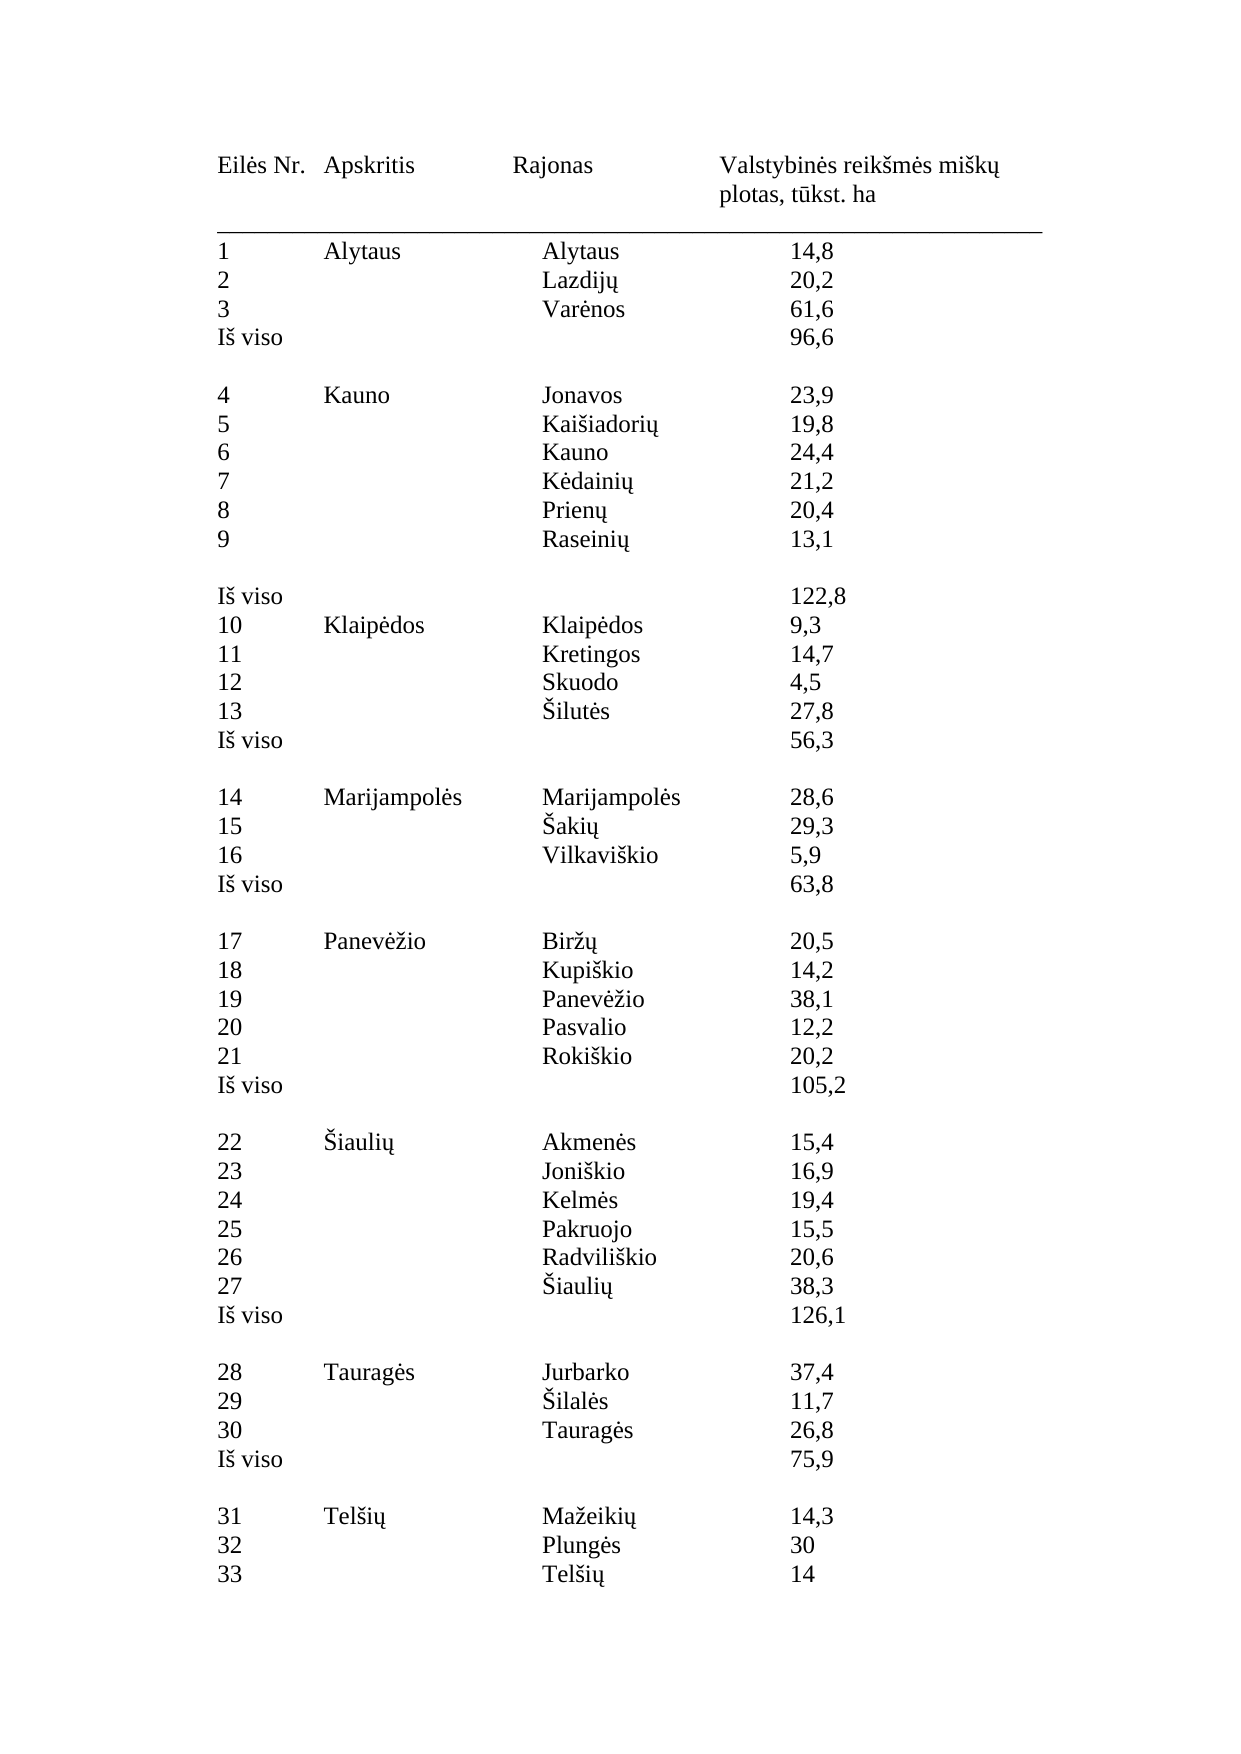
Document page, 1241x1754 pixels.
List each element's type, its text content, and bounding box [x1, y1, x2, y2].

text 5 Kaišiadorių 19,8 [187, 409, 1053, 437]
text 27 Šiaulių 38,3 [187, 1271, 1053, 1300]
text 13 Šilutės 27,8 [187, 696, 1053, 725]
text 21 Rokiškio 20,2 [187, 1041, 1053, 1070]
text Iš viso 105,2 [187, 1070, 1053, 1099]
text 1 Alytaus Alytaus 14,8 [187, 236, 1053, 265]
text 29 Šilalės 11,7 [187, 1386, 1053, 1415]
text 20 Pasvalio 12,2 [187, 1012, 1053, 1041]
text 23 Joniškio 16,9 [187, 1156, 1053, 1185]
text 19 Panevėžio 38,1 [187, 984, 1053, 1012]
text 8 Prienų 20,4 [187, 495, 1053, 524]
text 30 Tauragės 26,8 [187, 1415, 1053, 1444]
text 26 Radviliškio 20,6 [187, 1242, 1053, 1271]
text 18 Kupiškio 14,2 [187, 955, 1053, 984]
text 25 Pakruojo 15,5 [187, 1214, 1053, 1242]
text 31 Telšių Mažeikių 14,3 [187, 1501, 1053, 1530]
text 10 Klaipėdos Klaipėdos 9,3 [187, 610, 1053, 639]
text 22 Šiaulių Akmenės 15,4 [187, 1127, 1053, 1156]
text Iš viso 56,3 [187, 725, 1053, 754]
text 12 Skuodo 4,5 [187, 667, 1053, 696]
text 4 Kauno Jonavos 23,9 [187, 380, 1053, 409]
text Iš viso 63,8 [187, 869, 1053, 897]
text Iš viso 96,6 [187, 322, 1053, 351]
text Iš viso 126,1 [187, 1300, 1053, 1329]
text 15 Šakių 29,3 [187, 811, 1053, 840]
text 7 Kėdainių 21,2 [187, 466, 1053, 495]
text __________________________________________________________________ [187, 207, 1053, 236]
text Eilės Nr. Apskritis Rajonas Valstybinės reikšmės miškų [187, 150, 1053, 179]
text 33 Telšių 14 [187, 1559, 1053, 1587]
text 11 Kretingos 14,7 [187, 639, 1053, 667]
text 3 Varėnos 61,6 [187, 294, 1053, 322]
text 16 Vilkaviškio 5,9 [187, 840, 1053, 869]
text plotas, tūkst. ha [187, 179, 1053, 207]
text Iš viso 75,9 [187, 1444, 1053, 1472]
text 28 Tauragės Jurbarko 37,4 [187, 1357, 1053, 1386]
text 17 Panevėžio Biržų 20,5 [187, 926, 1053, 955]
text 2 Lazdijų 20,2 [187, 265, 1053, 294]
text 24 Kelmės 19,4 [187, 1185, 1053, 1214]
text 14 Marijampolės Marijampolės 28,6 [187, 782, 1053, 811]
text 6 Kauno 24,4 [187, 437, 1053, 466]
text 32 Plungės 30 [187, 1530, 1053, 1559]
text Iš viso 122,8 [187, 581, 1053, 610]
text 9 Raseinių 13,1 [187, 524, 1053, 552]
